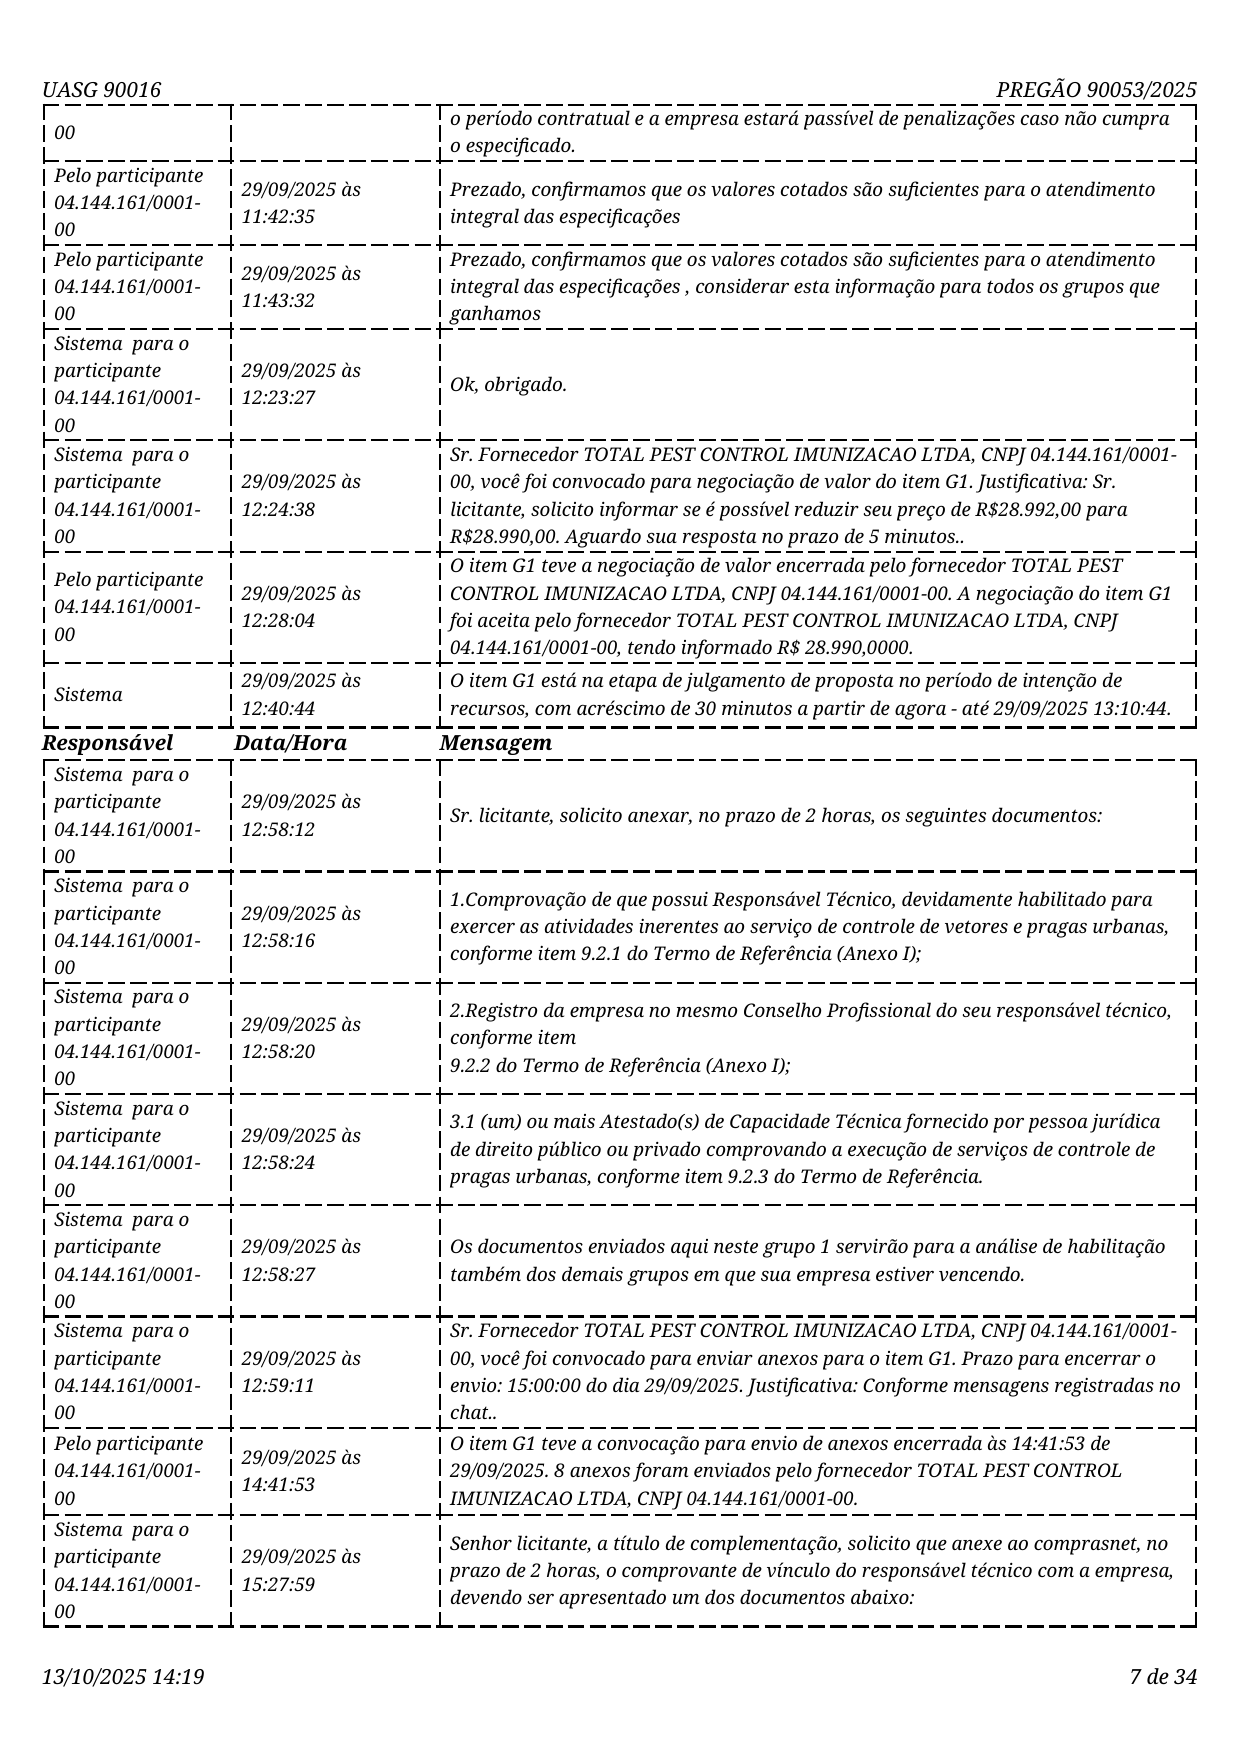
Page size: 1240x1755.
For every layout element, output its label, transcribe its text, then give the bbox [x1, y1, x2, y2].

table_header Sr. licitante, solicito anexar, no prazo de 2 horas, os seguintes documentos: [440, 759, 1196, 870]
table_cell 29/09/2025 às 12:24:38 [231, 439, 439, 551]
table_cell O item G1 teve a negociação de valor encerrada pelo fornecedor TOTAL PEST CONTROL IMUNIZACAO LTDA, CNPJ 04.144.161/0001-00. A negociação do item G1 foi aceita pelo fornecedor TOTAL PEST CONTROL IMUNIZACAO LTDA, CNPJ 04.144.161/0001-00, tendo informado R$ 28.990,0000. [440, 551, 1196, 662]
table_cell O item G1 teve a convocação para envio de anexos encerrada às 14:41:53 de 29/09/2025. 8 anexos foram enviados pelo fornecedor TOTAL PEST CONTROL IMUNIZACAO LTDA, CNPJ 04.144.161/0001-00. [440, 1427, 1196, 1514]
table_cell Sr. Fornecedor TOTAL PEST CONTROL IMUNIZACAO LTDA, CNPJ 04.144.161/0001-00, você foi convocado para negociação de valor do item G1. Justificativa: Sr. licitante, solicito informar se é possível reduzir seu preço de R$28.992,00 para R$28.990,00. Aguardo sua resposta no prazo de 5 minutos.. [440, 439, 1196, 551]
table_cell 29/09/2025 às 12:28:04 [231, 551, 439, 662]
table_cell Sistema para o participante 04.144.161/0001-00 [44, 328, 231, 439]
table_cell 1.Comprovação de que possui Responsável Técnico, devidamente habilitado para exercer as atividades inerentes ao serviço de controle de vetores e pragas urbanas, conforme item 9.2.1 do Termo de Referência (Anexo I); [440, 870, 1196, 982]
table_cell Sistema para o participante 04.144.161/0001-00 [44, 439, 231, 551]
table_cell O item G1 está na etapa de julgamento de proposta no período de intenção de recursos, com acréscimo de 30 minutos a partir de agora - até 29/09/2025 13:10:44. [440, 662, 1196, 726]
table_cell 29/09/2025 às 14:41:53 [231, 1427, 439, 1514]
table_cell [231, 104, 439, 160]
table_cell Sistema para o participante 04.144.161/0001-00 [44, 982, 231, 1093]
table_cell Ok, obrigado. [440, 328, 1196, 439]
table_cell Pelo participante 04.144.161/0001-00 [44, 1427, 231, 1514]
table_cell 29/09/2025 às 12:40:44 [231, 662, 439, 726]
table_cell 3.1 (um) ou mais Atestado(s) de Capacidade Técnica fornecido por pessoa jurídica de direito público ou privado comprovando a execução de serviços de controle de pragas urbanas, conforme item 9.2.3 do Termo de Referência. [440, 1093, 1196, 1204]
table_cell Prezado, confirmamos que os valores cotados são suficientes para o atendimento integral das especificações , considerar esta informação para todos os grupos que ganhamos [440, 244, 1196, 328]
table_cell Sistema para o participante 04.144.161/0001-00 [44, 1093, 231, 1204]
table_cell 29/09/2025 às 12:58:27 [231, 1204, 439, 1315]
table_cell 2.Registro da empresa no mesmo Conselho Profissional do seu responsável técnico, conforme item 9.2.2 do Termo de Referência (Anexo I); [440, 982, 1196, 1093]
table_header Sistema para o participante 04.144.161/0001-00 [44, 759, 231, 870]
table_cell Sistema [44, 662, 231, 726]
table_cell Pelo participante 04.144.161/0001-00 [44, 244, 231, 328]
table_cell Sistema para o participante 04.144.161/0001-00 [44, 1315, 231, 1427]
table_cell 29/09/2025 às 12:23:27 [231, 328, 439, 439]
table_cell 00 [44, 104, 231, 160]
table_cell 29/09/2025 às 11:42:35 [231, 160, 439, 244]
text Responsável Data/Hora Mensagem [42, 728, 1200, 757]
table_cell Sistema para o participante 04.144.161/0001-00 [44, 1204, 231, 1315]
table_cell Sistema para o participante 04.144.161/0001-00 [44, 1514, 231, 1625]
table_cell Sistema para o participante 04.144.161/0001-00 [44, 870, 231, 982]
table_cell Sr. Fornecedor TOTAL PEST CONTROL IMUNIZACAO LTDA, CNPJ 04.144.161/0001-00, você foi convocado para enviar anexos para o item G1. Prazo para encerrar o envio: 15:00:00 do dia 29/09/2025. Justificativa: Conforme mensagens registradas no chat.. [440, 1315, 1196, 1427]
table_cell Pelo participante 04.144.161/0001-00 [44, 551, 231, 662]
table_header 29/09/2025 às 12:58:12 [231, 759, 439, 870]
table_cell 29/09/2025 às 12:58:20 [231, 982, 439, 1093]
table_cell 29/09/2025 às 11:43:32 [231, 244, 439, 328]
table_cell Senhor licitante, a título de complementação, solicito que anexe ao comprasnet, no prazo de 2 horas, o comprovante de vínculo do responsável técnico com a empresa, devendo ser apresentado um dos documentos abaixo: [440, 1514, 1196, 1625]
table_cell 29/09/2025 às 12:58:24 [231, 1093, 439, 1204]
table_cell Pelo participante 04.144.161/0001-00 [44, 160, 231, 244]
table_cell 29/09/2025 às 12:58:16 [231, 870, 439, 982]
table_cell 29/09/2025 às 15:27:59 [231, 1514, 439, 1625]
table_cell Os documentos enviados aqui neste grupo 1 servirão para a análise de habilitação também dos demais grupos em que sua empresa estiver vencendo. [440, 1204, 1196, 1315]
table_cell o período contratual e a empresa estará passível de penalizações caso não cumpra o especificado. [440, 104, 1196, 160]
table_cell 29/09/2025 às 12:59:11 [231, 1315, 439, 1427]
table_cell Prezado, confirmamos que os valores cotados são suficientes para o atendimento integral das especificações [440, 160, 1196, 244]
